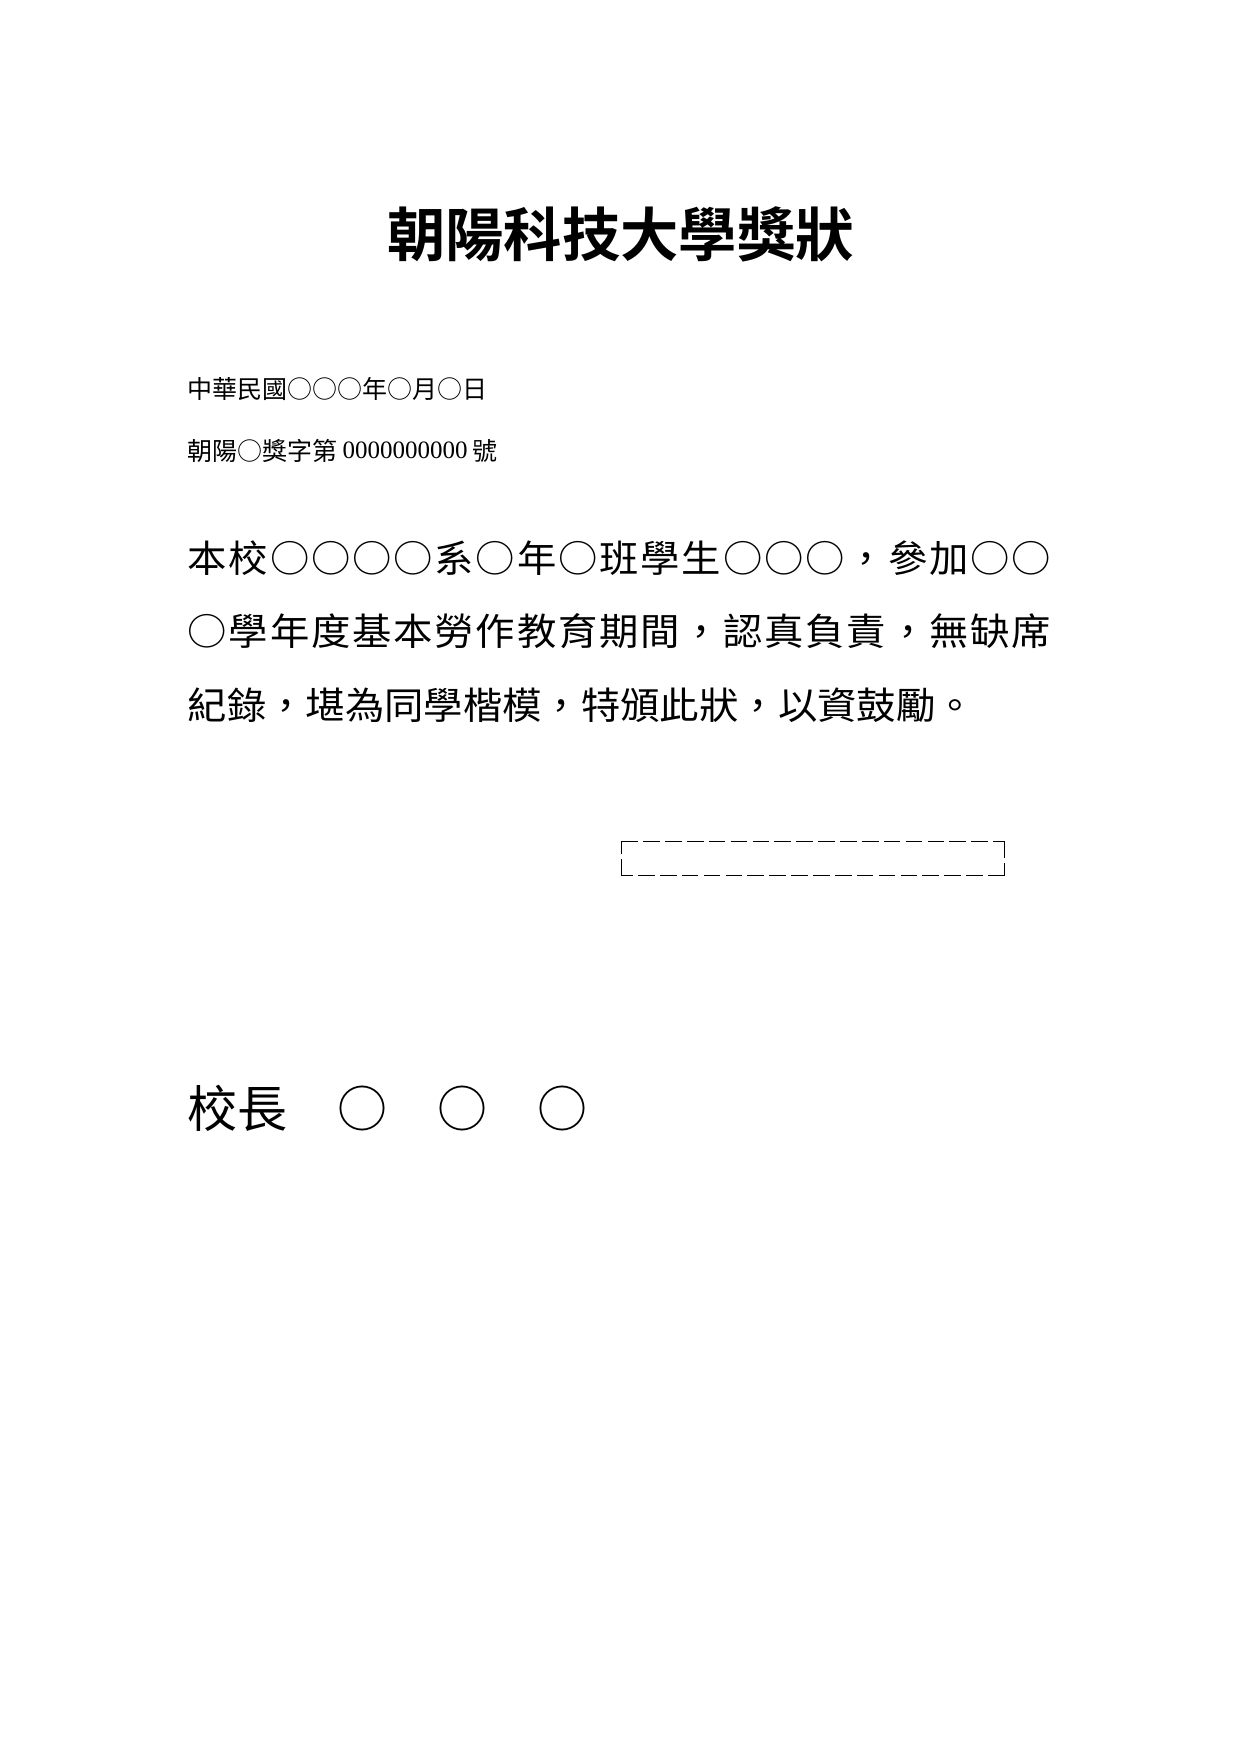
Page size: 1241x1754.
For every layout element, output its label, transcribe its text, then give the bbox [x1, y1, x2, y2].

text 朝陽科技大學獎狀 [187, 158, 1053, 283]
text [1020, 1033, 1053, 1158]
text 校長 ○ ○ ○ [187, 1033, 606, 1158]
text 中華民國○○○年○月○日 [187, 346, 1053, 408]
text 本校○○○○系○年○班學生○○○，參加○○○學年度基本勞作教育期間，認真負責，無缺席紀錄，堪為同學楷模，特頒此狀，以資鼓勵。 [187, 529, 1053, 730]
text 朝陽○獎字第0000000000號 [187, 408, 1053, 471]
